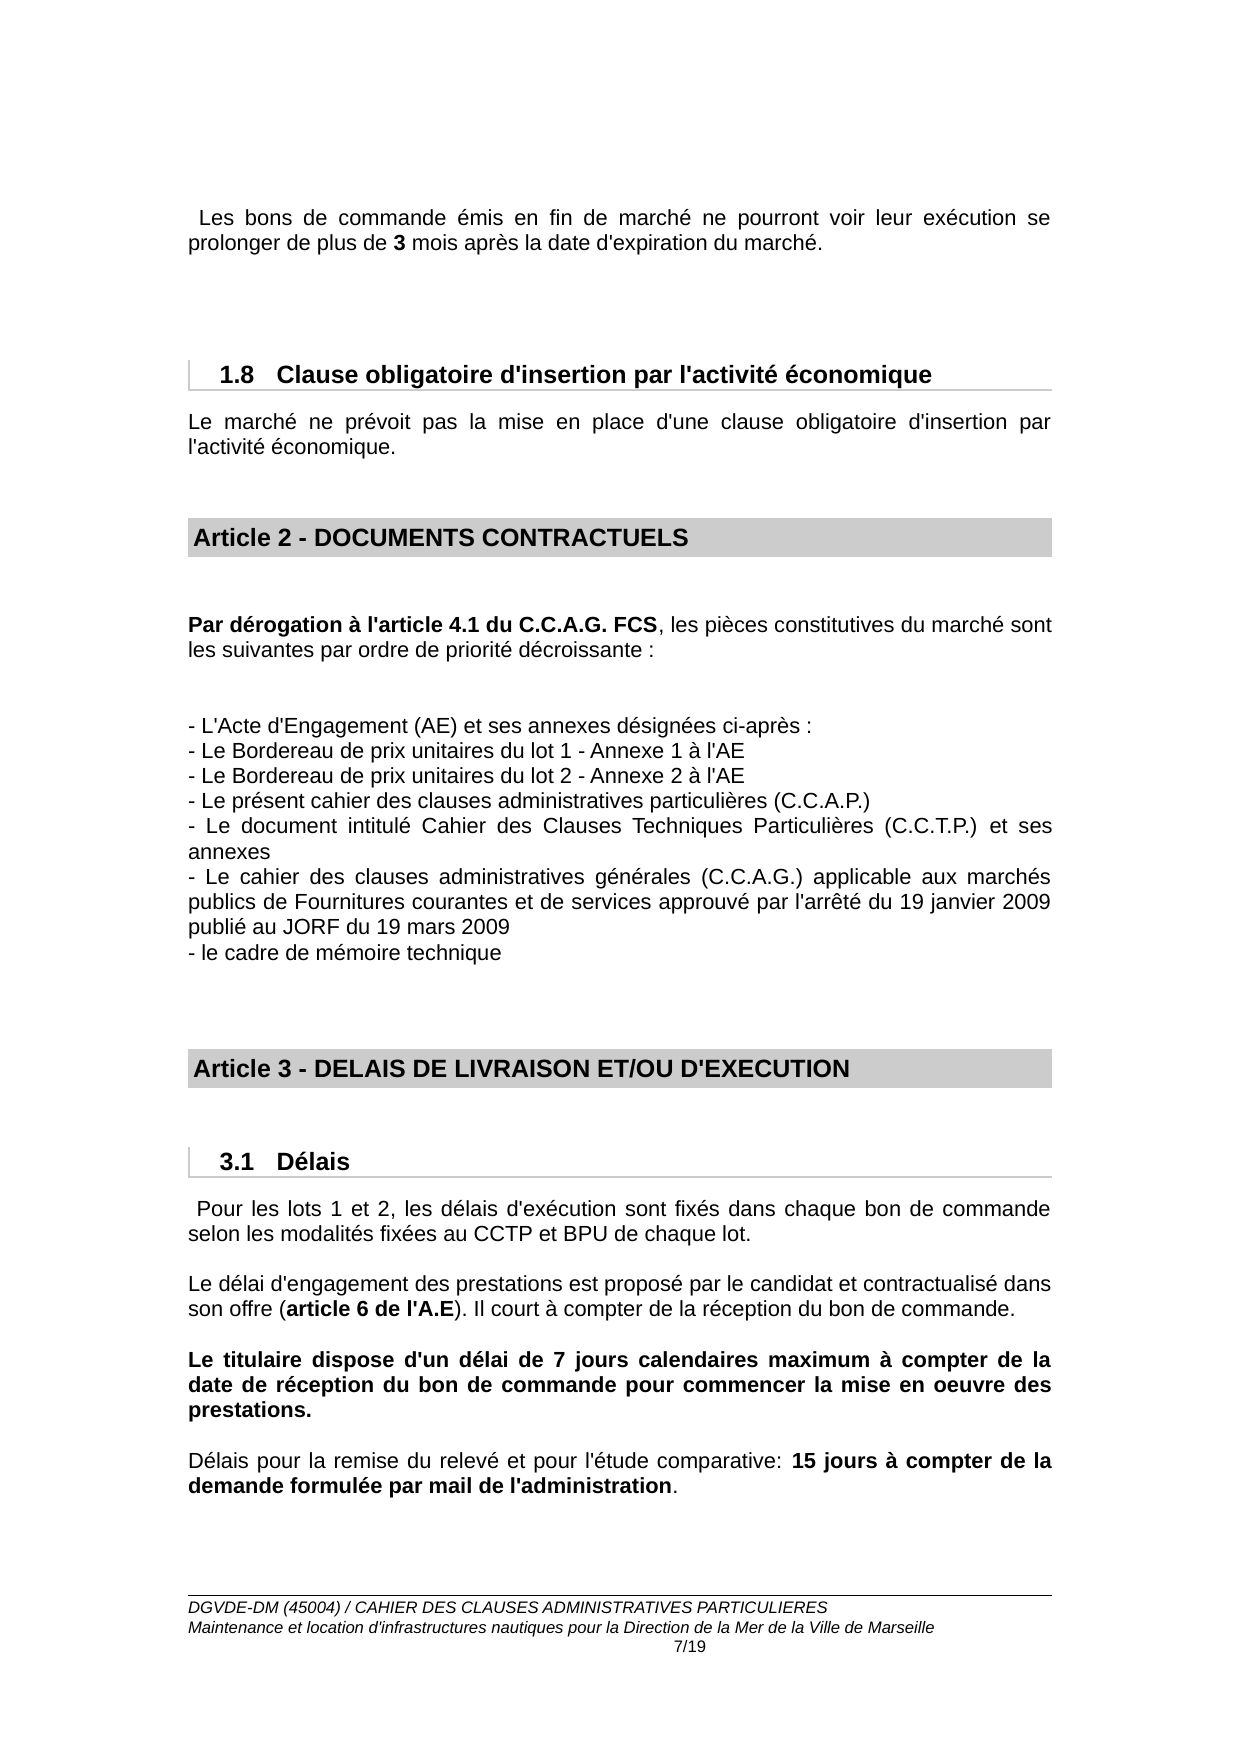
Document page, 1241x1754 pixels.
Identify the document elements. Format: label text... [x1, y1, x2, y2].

text Le titulaire dispose d'un délai de 7 jours calendaires maximum à compter de la date de réception du bon de commande pour commencer la mise en oeuvre des prestations. [188, 1347, 1052, 1422]
text Le marché ne prévoit pas la mise en place d'une clause obligatoire d'insertion par l'activité économique. [188, 409, 1052, 459]
text - Le présent cahier des clauses administratives particulières (C.C.A.P.) [188, 788, 1052, 813]
subtitle DOCUMENTS CONTRACTUELS [190, 520, 1050, 555]
text Par dérogation à l'article 4.1 du C.C.A.G. FCS, les pièces constitutives du marché sont les suivantes par ordre de priorité décroissante : [188, 612, 1052, 662]
text - Le document intitulé Cahier des Clauses Techniques Particulières (C.C.T.P.) et ses annexes [188, 813, 1052, 864]
text - L'Acte d'Engagement (AE) et ses annexes désignées ci-après : [188, 713, 1052, 738]
text Pour les lots 1 et 2, les délais d'exécution sont fixés dans chaque bon de commande selon les modalités fixées au CCTP et BPU de chaque lot. [188, 1195, 1052, 1246]
text Les bons de commande émis en fin de marché ne pourront voir leur exécution se prolonger de plus de 3 mois après la date d'expiration du marché. [188, 204, 1052, 255]
subtitle Clause obligatoire d'insertion par l'activité économique [190, 360, 1052, 389]
text - le cadre de mémoire technique [188, 939, 1052, 965]
text Le délai d'engagement des prestations est proposé par le candidat et contractualisé dans son offre (article 6 de l'A.E). Il court à compter de la réception du bon de commande. [188, 1271, 1052, 1321]
text - Le Bordereau de prix unitaires du lot 1 - Annexe 1 à l'AE [188, 738, 1052, 763]
text Délais pour la remise du relevé et pour l'étude comparative: 15 jours à compter de la demande formulée par mail de l'administration. [188, 1447, 1052, 1498]
subtitle Délais [190, 1147, 1052, 1176]
text - Le Bordereau de prix unitaires du lot 2 - Annexe 2 à l'AE [188, 763, 1052, 788]
text - Le cahier des clauses administratives générales (C.C.A.G.) applicable aux marchés publics de Fournitures courantes et de services approuvé par l'arrêté du 19 janvier 2009 publié au JORF du 19 mars 2009 [188, 864, 1052, 939]
subtitle DELAIS DE LIVRAISON ET/OU D'EXECUTION [190, 1051, 1050, 1086]
